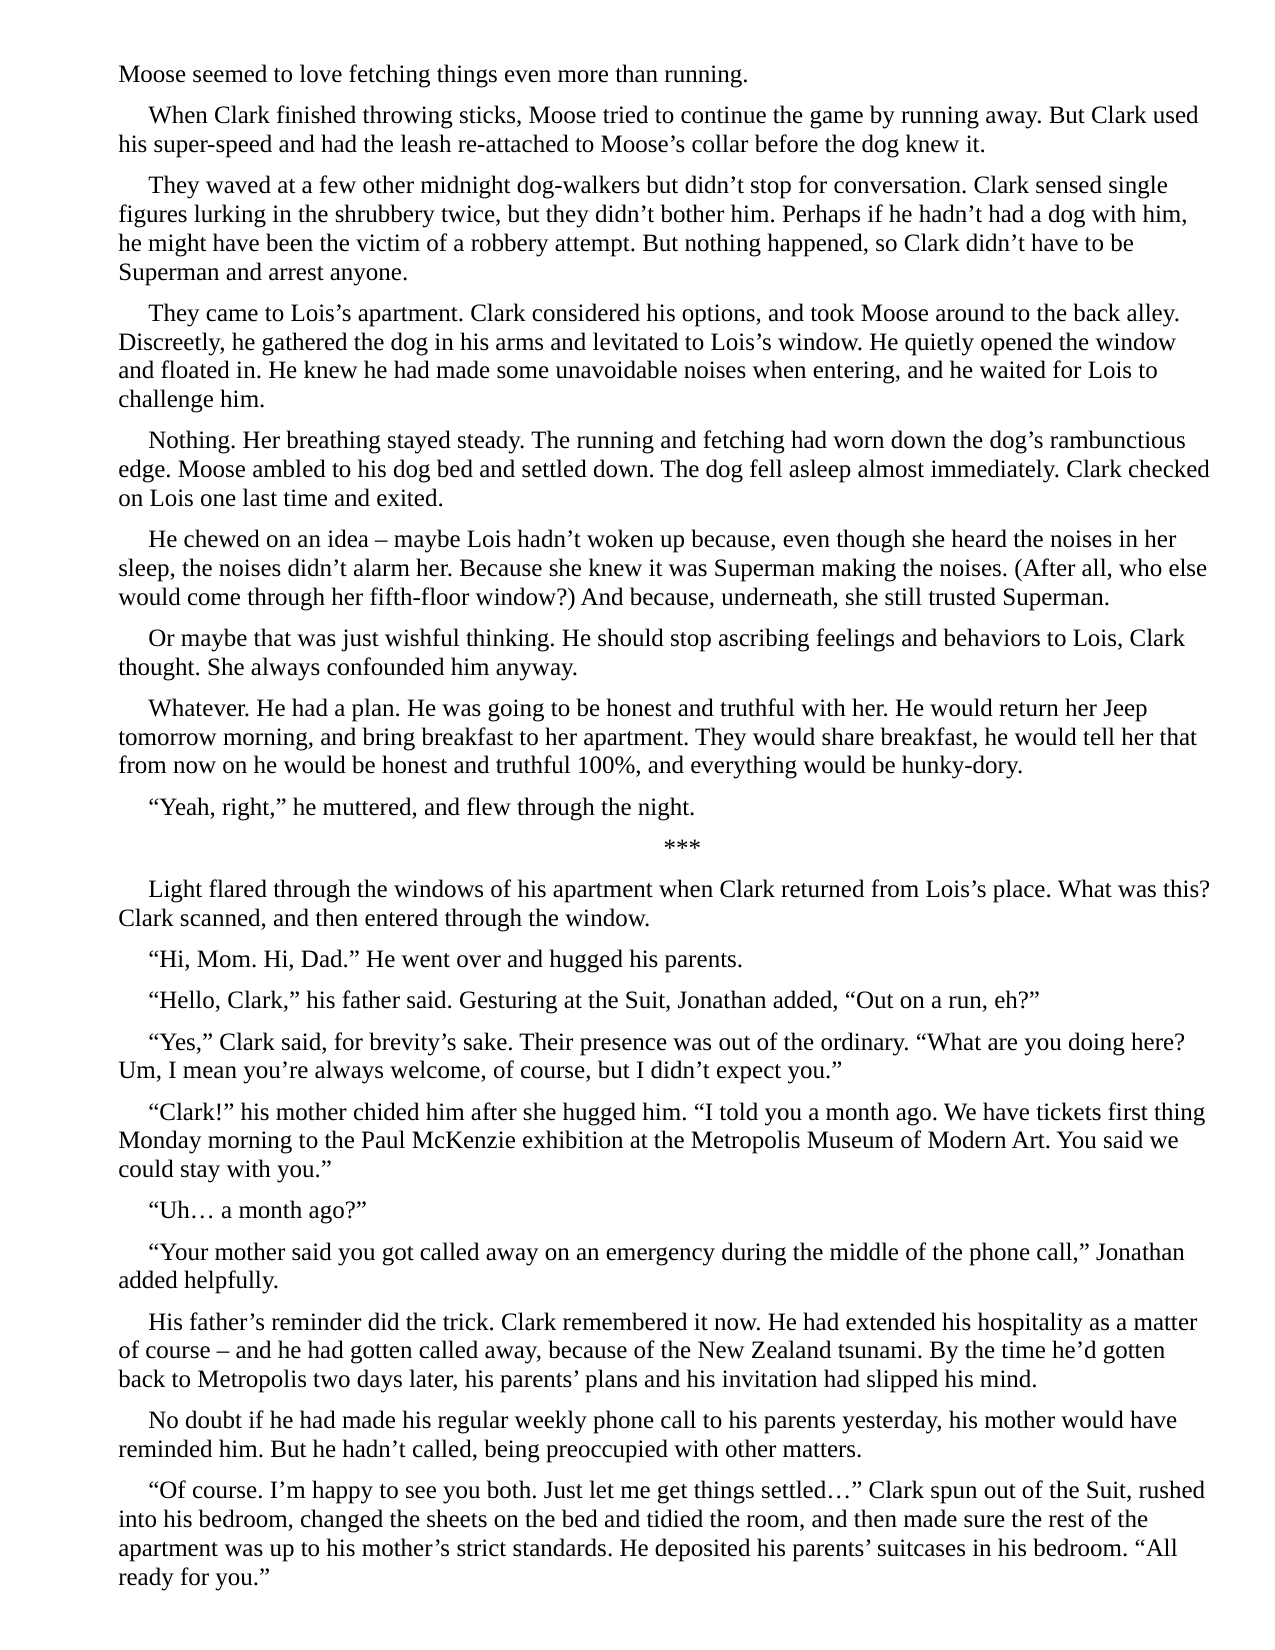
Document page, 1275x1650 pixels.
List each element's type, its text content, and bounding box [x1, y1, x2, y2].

text *** [118, 833, 1216, 862]
text “Hi, Mom. Hi, Dad.” He went over and hugged his parents. [118, 944, 1216, 973]
text Light flared through the windows of his apartment when Clark returned from Lois’s place. What was this? Clark scanned, and then entered through the window. [118, 874, 1216, 932]
text “Clark!” his mother chided him after she hugged him. “I told you a month ago. We have tickets first thing Monday morning to the Paul McKenzie exhibition at the Metropolis Museum of Modern Art. You said we could stay with you.” [118, 1097, 1216, 1183]
text No doubt if he had made his regular weekly phone call to his parents yesterday, his mother would have reminded him. But he hadn’t called, being preoccupied with other matters. [118, 1405, 1216, 1463]
text Nothing. Her breathing stayed steady. The running and fetching had worn down the dog’s rambunctious edge. Moose ambled to his dog bed and settled down. The dog fell asleep almost immediately. Clark checked on Lois one last time and exited. [118, 425, 1216, 512]
text They came to Lois’s apartment. Clark considered his options, and took Moose around to the back alley. Discreetly, he gathered the dog in his arms and levitated to Lois’s window. He quietly opened the window and floated in. He knew he had made some unavoidable noises when entering, and he waited for Lois to challenge him. [118, 298, 1216, 413]
text “Yeah, right,” he muttered, and flew through the night. [118, 792, 1216, 820]
text They waved at a few other midnight dog-walkers but didn’t stop for conversation. Clark sensed single figures lurking in the shrubbery twice, but they didn’t bother him. Perhaps if he hadn’t had a dog with him, he might have been the victim of a robbery attempt. But nothing happened, so Clark didn’t have to be Superman and arrest anyone. [118, 170, 1216, 285]
text “Uh… a month ago?” [118, 1195, 1216, 1224]
text Moose seemed to love fetching things even more than running. [118, 59, 1216, 88]
text “Hello, Clark,” his father said. Gesturing at the Suit, Jonathan added, “Out on a run, eh?” [118, 985, 1216, 1014]
text Whatever. He had a plan. He was going to be honest and truthful with her. He would return her Jeep tomorrow morning, and bring breakfast to her apartment. They would share breakfast, he would tell her that from now on he would be honest and truthful 100%, and everything would be hunky-dory. [118, 693, 1216, 779]
text He chewed on an idea – maybe Lois hadn’t woken up because, even though she heard the noises in her sleep, the noises didn’t alarm her. Because she knew it was Superman making the noises. (After all, who else would come through her fifth-floor window?) And because, underneath, she still trusted Superman. [118, 524, 1216, 610]
text Or maybe that was just wishful thinking. He should stop ascribing feelings and behaviors to Lois, Clark thought. She always confounded him anyway. [118, 623, 1216, 680]
text His father’s reminder did the trick. Clark remembered it now. He had extended his hospitality as a matter of course – and he had gotten called away, because of the New Zealand tsunami. By the time he’d gotten back to Metropolis two days later, his parents’ plans and his invitation had slipped his mind. [118, 1307, 1216, 1393]
text “Yes,” Clark said, for brevity’s sake. Their presence was out of the ordinary. “What are you doing here? Um, I mean you’re always welcome, of course, but I didn’t expect you.” [118, 1027, 1216, 1084]
text “Your mother said you got called away on an emergency during the middle of the phone call,” Jonathan added helpfully. [118, 1237, 1216, 1294]
text “Of course. I’m happy to see you both. Just let me get things settled…” Clark spun out of the Suit, rushed into his bedroom, changed the sheets on the bed and tidied the room, and then made sure the rest of the apartment was up to his mother’s strict standards. He deposited his parents’ suitcases in his bedroom. “All ready for you.” [118, 1475, 1216, 1590]
text When Clark finished throwing sticks, Moose tried to continue the game by running away. But Clark used his super-speed and had the leash re-attached to Moose’s collar before the dog knew it. [118, 100, 1216, 158]
